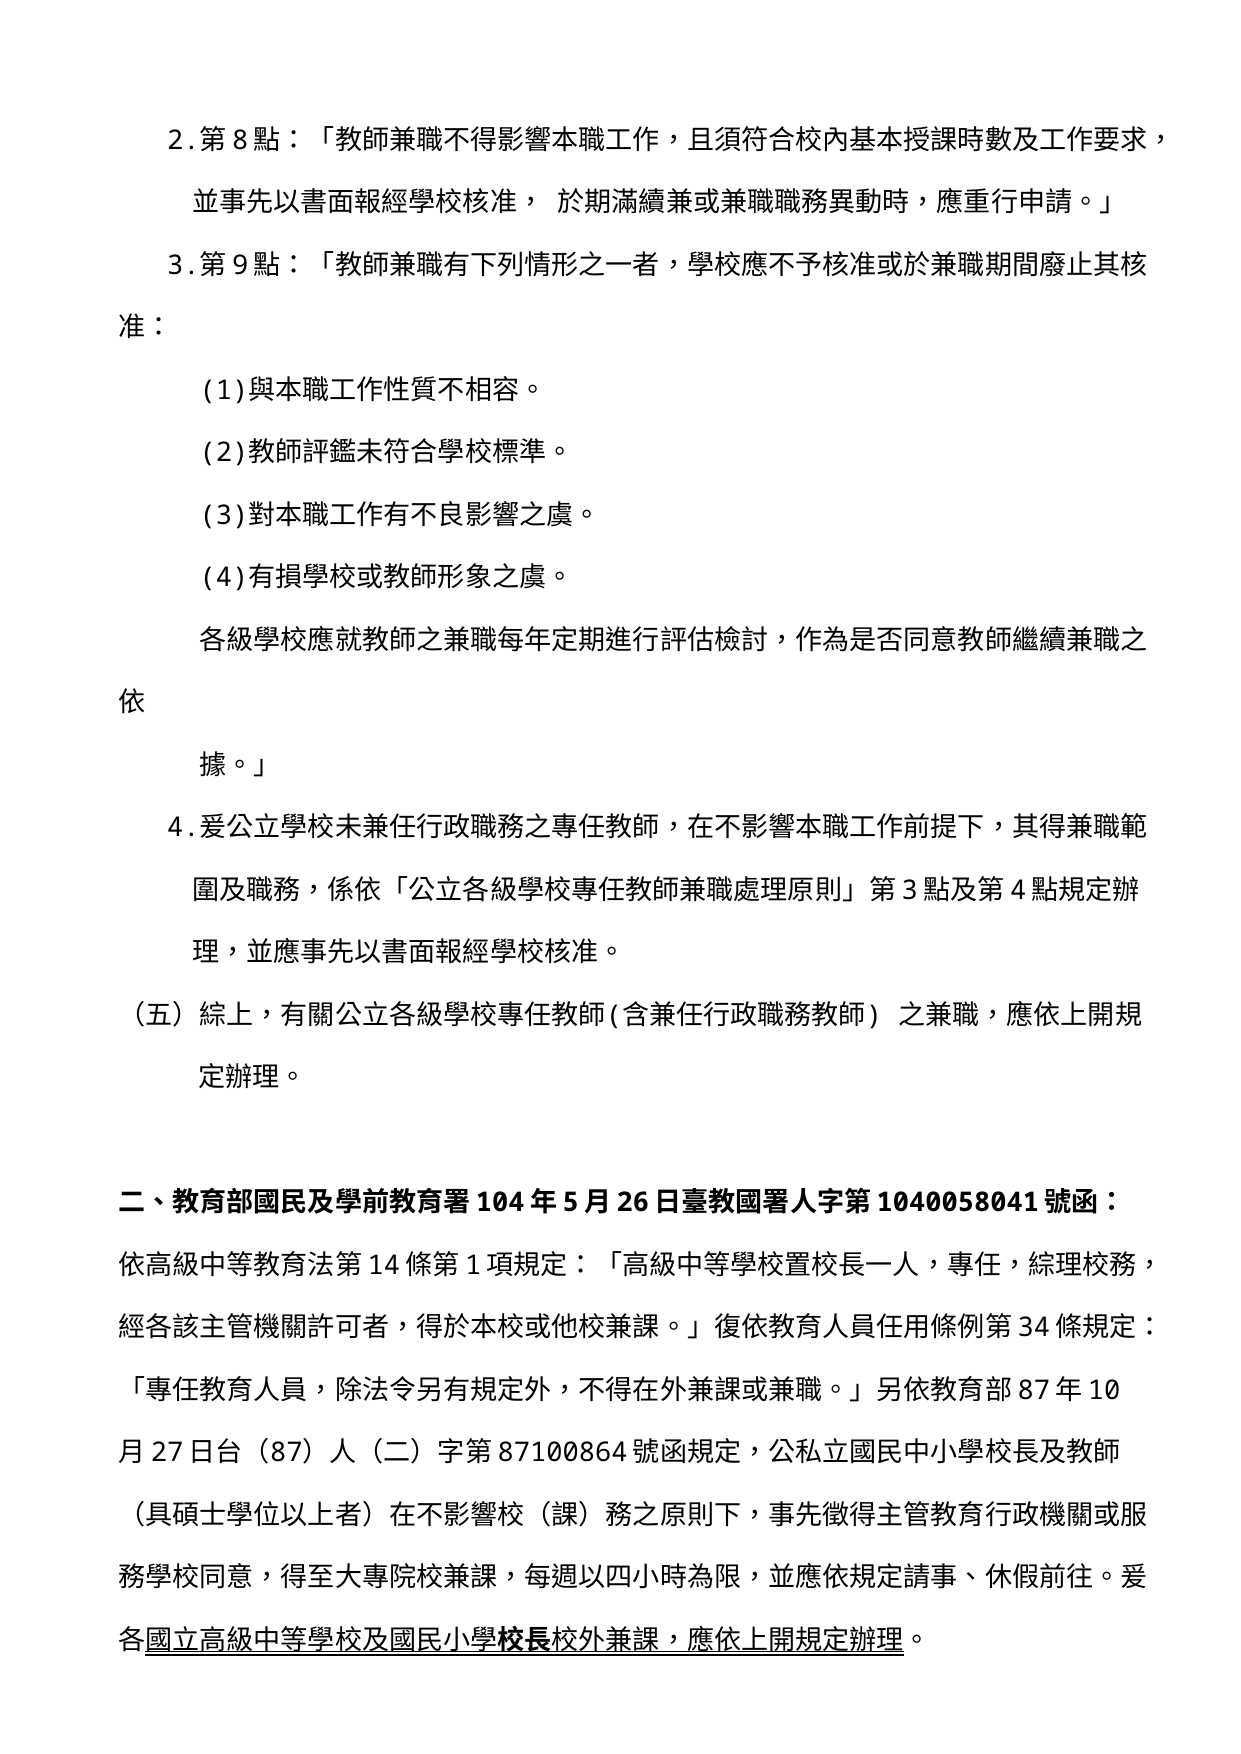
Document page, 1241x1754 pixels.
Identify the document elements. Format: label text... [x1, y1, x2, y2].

text （五）綜上，有關公立各級學校專任教師(含兼任行政職務教師) 之兼職，應依上開規定辦理。 [118, 971, 1152, 1096]
text 2.第8點：「教師兼職不得影響本職工作，且須符合校內基本授課時數及工作要求，並事先以書面報經學校核准， 於期滿續兼或兼職職務異動時，應重行申請。」 [118, 96, 1152, 221]
text 依高級中等教育法第14條第1項規定：「高級中等學校置校長一人，專任，綜理校務，經各該主管機關許可者，得於本校或他校兼課。」復依教育人員任用條例第34條規定：「專任教育人員，除法令另有規定外，不得在外兼課或兼職。」另依教育部87年10月27日台（87）人（二）字第87100864號函規定，公私立國民中小學校長及教師（具碩士學位以上者）在不影響校（課）務之原則下，事先徵得主管教育行政機關或服務學校同意，得至大專院校兼課，每週以四小時為限，並應依規定請事、休假前往。爰各國立高級中等學校及國民小學校長校外兼課，應依上開規定辦理。 [118, 1221, 1152, 1658]
text 二、教育部國民及學前教育署104年5月26日臺教國署人字第1040058041號函： [118, 1158, 1152, 1221]
text 4.爰公立學校未兼任行政職務之專任教師，在不影響本職工作前提下，其得兼職範圍及職務，係依「公立各級學校專任教師兼職處理原則」第3點及第4點規定辦理，並應事先以書面報經學校核准。 [118, 783, 1152, 971]
text 3.第9點：「教師兼職有下列情形之一者，學校應不予核准或於兼職期間廢止其核准： (1)與本職工作性質不相容。 (2)教師評鑑未符合學校標準。 (3)對本職工作有不良影響之虞。 (4)有損學校或教師形象之虞。 各級學校應就教師之兼職每年定期進行評估檢討，作為是否同意教師繼續兼職之依 據。」 [118, 221, 1152, 783]
